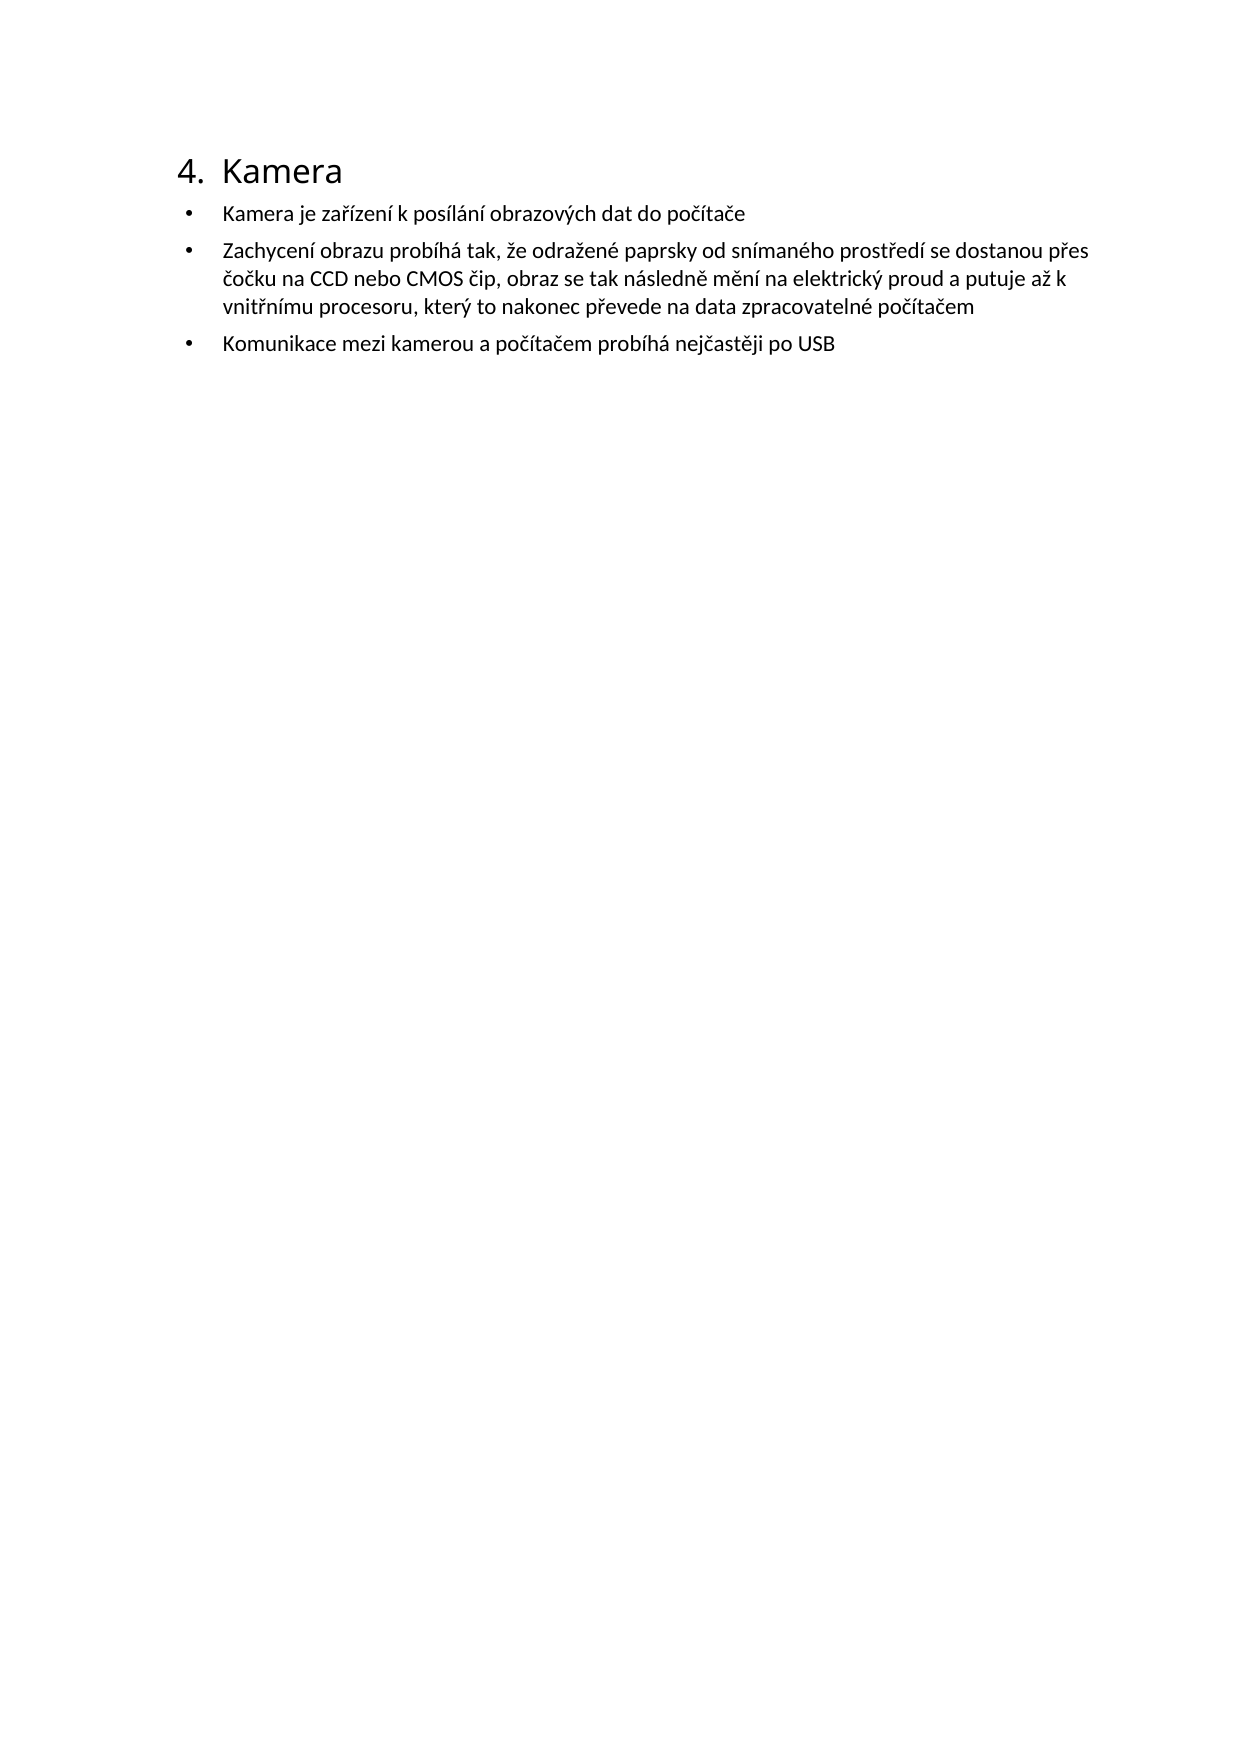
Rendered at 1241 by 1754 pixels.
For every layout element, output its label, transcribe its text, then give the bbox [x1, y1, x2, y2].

subtitle Kamera [177, 148, 1093, 193]
list Komunikace mezi kamerou a počítačem probíhá nejčastěji po USB [185, 329, 1093, 357]
list Kamera je zařízení k posílání obrazových dat do počítače [185, 199, 1093, 227]
list Zachycení obrazu probíhá tak, že odražené paprsky od snímaného prostředí se dostanou přes čočku na CCD nebo CMOS čip, obraz se tak následně mění na elektrický proud a putuje až k vnitřnímu procesoru, který to nakonec převede na data zpracovatelné počítačem [185, 236, 1093, 320]
